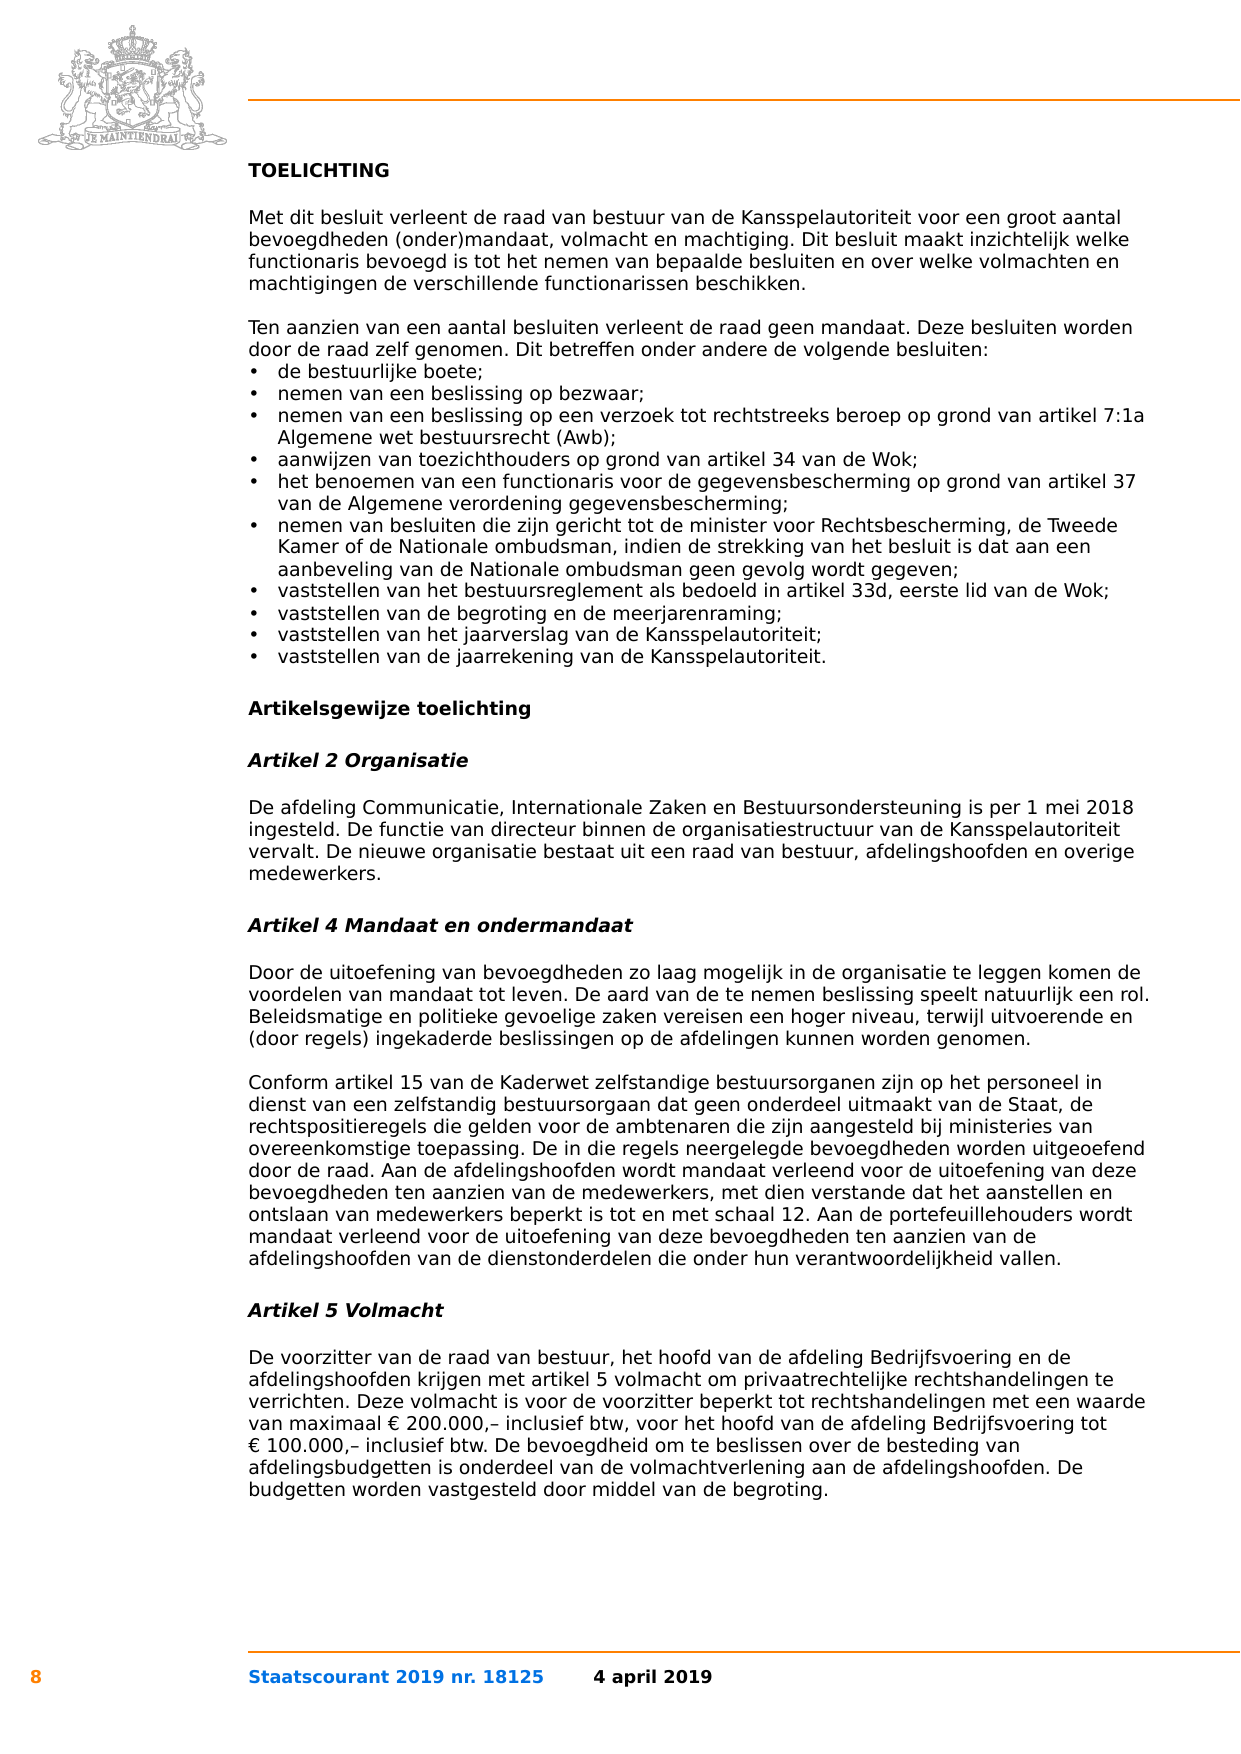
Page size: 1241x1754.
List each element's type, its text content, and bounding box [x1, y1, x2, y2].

text • vaststellen van het jaarverslag van de Kansspelautoriteit; [248, 624, 1163, 646]
text • nemen van een beslissing op een verzoek tot rechtstreeks beroep op grond van artikel 7:1a Algemene wet bestuursrecht (Awb); [248, 404, 1163, 448]
text Door de uitoefening van bevoegdheden zo laag mogelijk in de organisatie te leggen komen de voordelen van mandaat tot leven. De aard van de te nemen beslissing speelt natuurlijk een rol. Beleidsmatige en politieke gevoelige zaken vereisen een hoger niveau, terwijl uitvoerende en (door regels) ingekaderde beslissingen op de afdelingen kunnen worden genomen. [248, 962, 1163, 1050]
picture [38, 25, 227, 150]
text Met dit besluit verleent de raad van bestuur van de Kansspelautoriteit voor een groot aantal bevoegdheden (onder)mandaat, volmacht en machtiging. Dit besluit maakt inzichtelijk welke functionaris bevoegd is tot het nemen van bepaalde besluiten en over welke volmachten en machtigingen de verschillende functionarissen beschikken. [248, 207, 1163, 295]
text Ten aanzien van een aantal besluiten verleent de raad geen mandaat. Deze besluiten worden door de raad zelf genomen. Dit betreffen onder andere de volgende besluiten: [248, 317, 1163, 361]
text • de bestuurlijke boete; [248, 361, 1163, 383]
text Conform artikel 15 van de Kaderwet zelfstandige bestuursorganen zijn op het personeel in dienst van een zelfstandig bestuursorgaan dat geen onderdeel uitmaakt van de Staat, de rechtspositieregels die gelden voor de ambtenaren die zijn aangesteld bij ministeries van overeenkomstige toepassing. De in die regels neergelegde bevoegdheden worden uitgeoefend door de raad. Aan de afdelingshoofden wordt mandaat verleend voor de uitoefening van deze bevoegdheden ten aanzien van de medewerkers, met dien verstande dat het aanstellen en ontslaan van medewerkers beperkt is tot en met schaal 12. Aan de portefeuillehouders wordt mandaat verleend voor de uitoefening van deze bevoegdheden ten aanzien van de afdelingshoofden van de dienstonderdelen die onder hun verantwoordelijkheid vallen. [248, 1072, 1163, 1270]
text • het benoemen van een functionaris voor de gegevensbescherming op grond van artikel 37 van de Algemene verordening gegevensbescherming; [248, 471, 1163, 514]
text • vaststellen van het bestuursreglement als bedoeld in artikel 33d, eerste lid van de Wok; [248, 580, 1163, 602]
subtitle Artikel 4 Mandaat en ondermandaat [248, 915, 1163, 937]
text • vaststellen van de begroting en de meerjarenraming; [248, 602, 1163, 624]
subtitle Artikel 2 Organisatie [248, 750, 1163, 772]
subtitle Artikel 5 Volmacht [248, 1300, 1163, 1322]
text • aanwijzen van toezichthouders op grond van artikel 34 van de Wok; [248, 448, 1163, 471]
text • nemen van besluiten die zijn gericht tot de minister voor Rechtsbescherming, de Tweede Kamer of de Nationale ombudsman, indien de strekking van het besluit is dat aan een aanbeveling van de Nationale ombudsman geen gevolg wordt gegeven; [248, 514, 1163, 580]
subtitle TOELICHTING [248, 160, 1163, 182]
subtitle Artikelsgewijze toelichting [248, 698, 1163, 720]
text De voorzitter van de raad van bestuur, het hoofd van de afdeling Bedrijfsvoering en de afdelingshoofden krijgen met artikel 5 volmacht om privaatrechtelijke rechtshandelingen te verrichten. Deze volmacht is voor de voorzitter beperkt tot rechtshandelingen met een waarde van maximaal € 200.000,– inclusief btw, voor het hoofd van de afdeling Bedrijfsvoering tot € 100.000,– inclusief btw. De bevoegdheid om te beslissen over de besteding van afdelingsbudgetten is onderdeel van de volmachtverlening aan de afdelingshoofden. De budgetten worden vastgesteld door middel van de begroting. [248, 1347, 1163, 1501]
text • vaststellen van de jaarrekening van de Kansspelautoriteit. [248, 646, 1163, 668]
text De afdeling Communicatie, Internationale Zaken en Bestuursondersteuning is per 1 mei 2018 ingesteld. De functie van directeur binnen de organisatiestructuur van de Kansspelautoriteit vervalt. De nieuwe organisatie bestaat uit een raad van bestuur, afdelingshoofden en overige medewerkers. [248, 797, 1163, 885]
text • nemen van een beslissing op bezwaar; [248, 383, 1163, 404]
